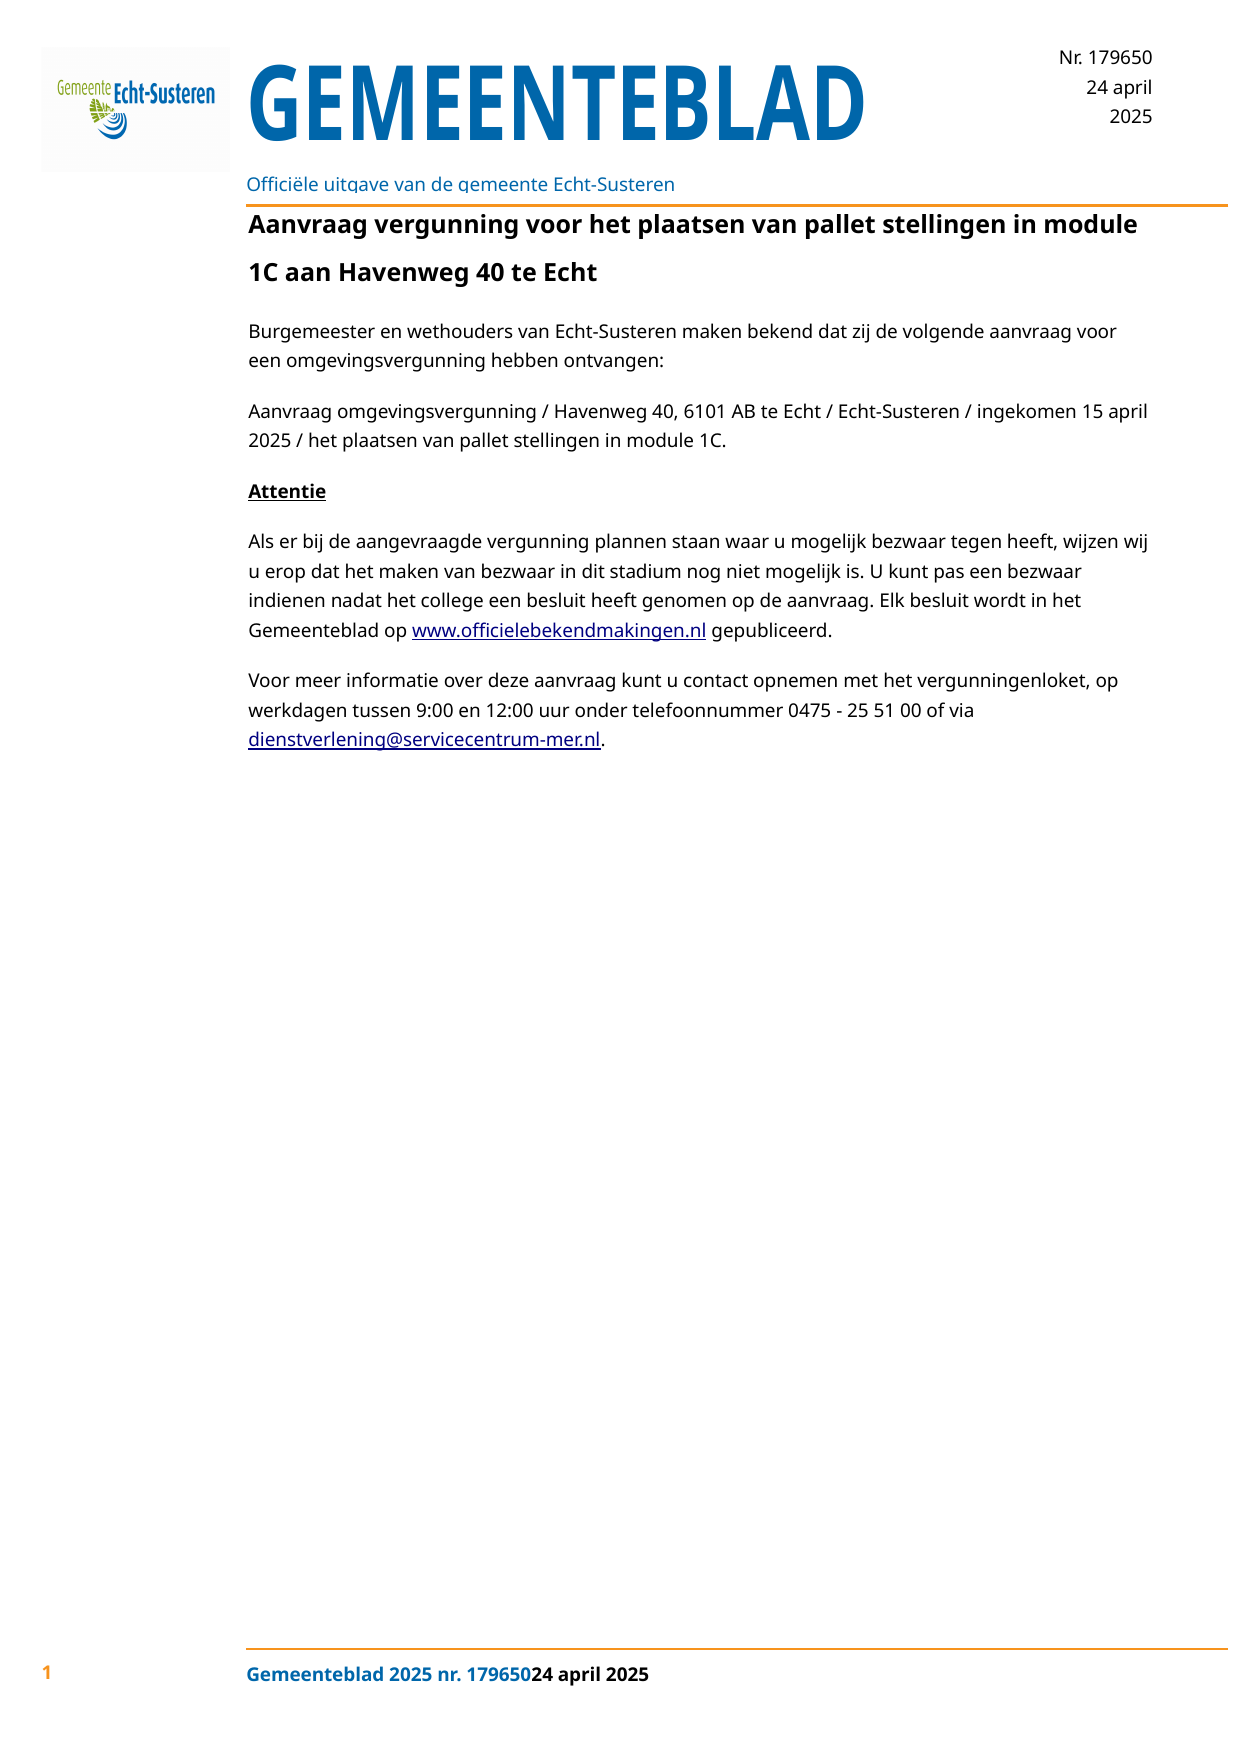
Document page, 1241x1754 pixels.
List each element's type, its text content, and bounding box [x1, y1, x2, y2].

text Als er bij de aangevraagde vergunning plannen staan waar u mogelijk bezwaar tegen heeft, wijzen wij u erop dat het maken van bezwaar in dit stadium nog niet mogelijk is. U kunt pas een bezwaar indienen nadat het college een besluit heeft genomen op de aanvraag. Elk besluit wordt in het Gemeenteblad op www.officielebekendmakingen.nl gepubliceerd. [248, 528, 1152, 643]
text Aanvraag omgevingsvergunning / Havenweg 40, 6101 AB te Echt / Echt-Susteren / ingekomen 15 april 2025 / het plaatsen van pallet stellingen in module 1C. [248, 398, 1152, 453]
picture [41, 47, 231, 172]
text Burgemeester en wethouders van Echt-Susteren maken bekend dat zij de volgende aanvraag voor een omgevingsvergunning hebben ontvangen: [248, 318, 1152, 373]
text Voor meer informatie over deze aanvraag kunt u contact opnemen met het vergunningenloket, op werkdagen tussen 9:00 en 12:00 uur onder telefoonnummer 0475 - 25 51 00 of via dienstverlening@servicecentrum-mer.nl. [248, 667, 1152, 752]
text Attentie [248, 478, 1152, 504]
text Aanvraag vergunning voor het plaatsen van pallet stellingen in module 1C aan Havenweg 40 te Echt [248, 207, 1152, 288]
